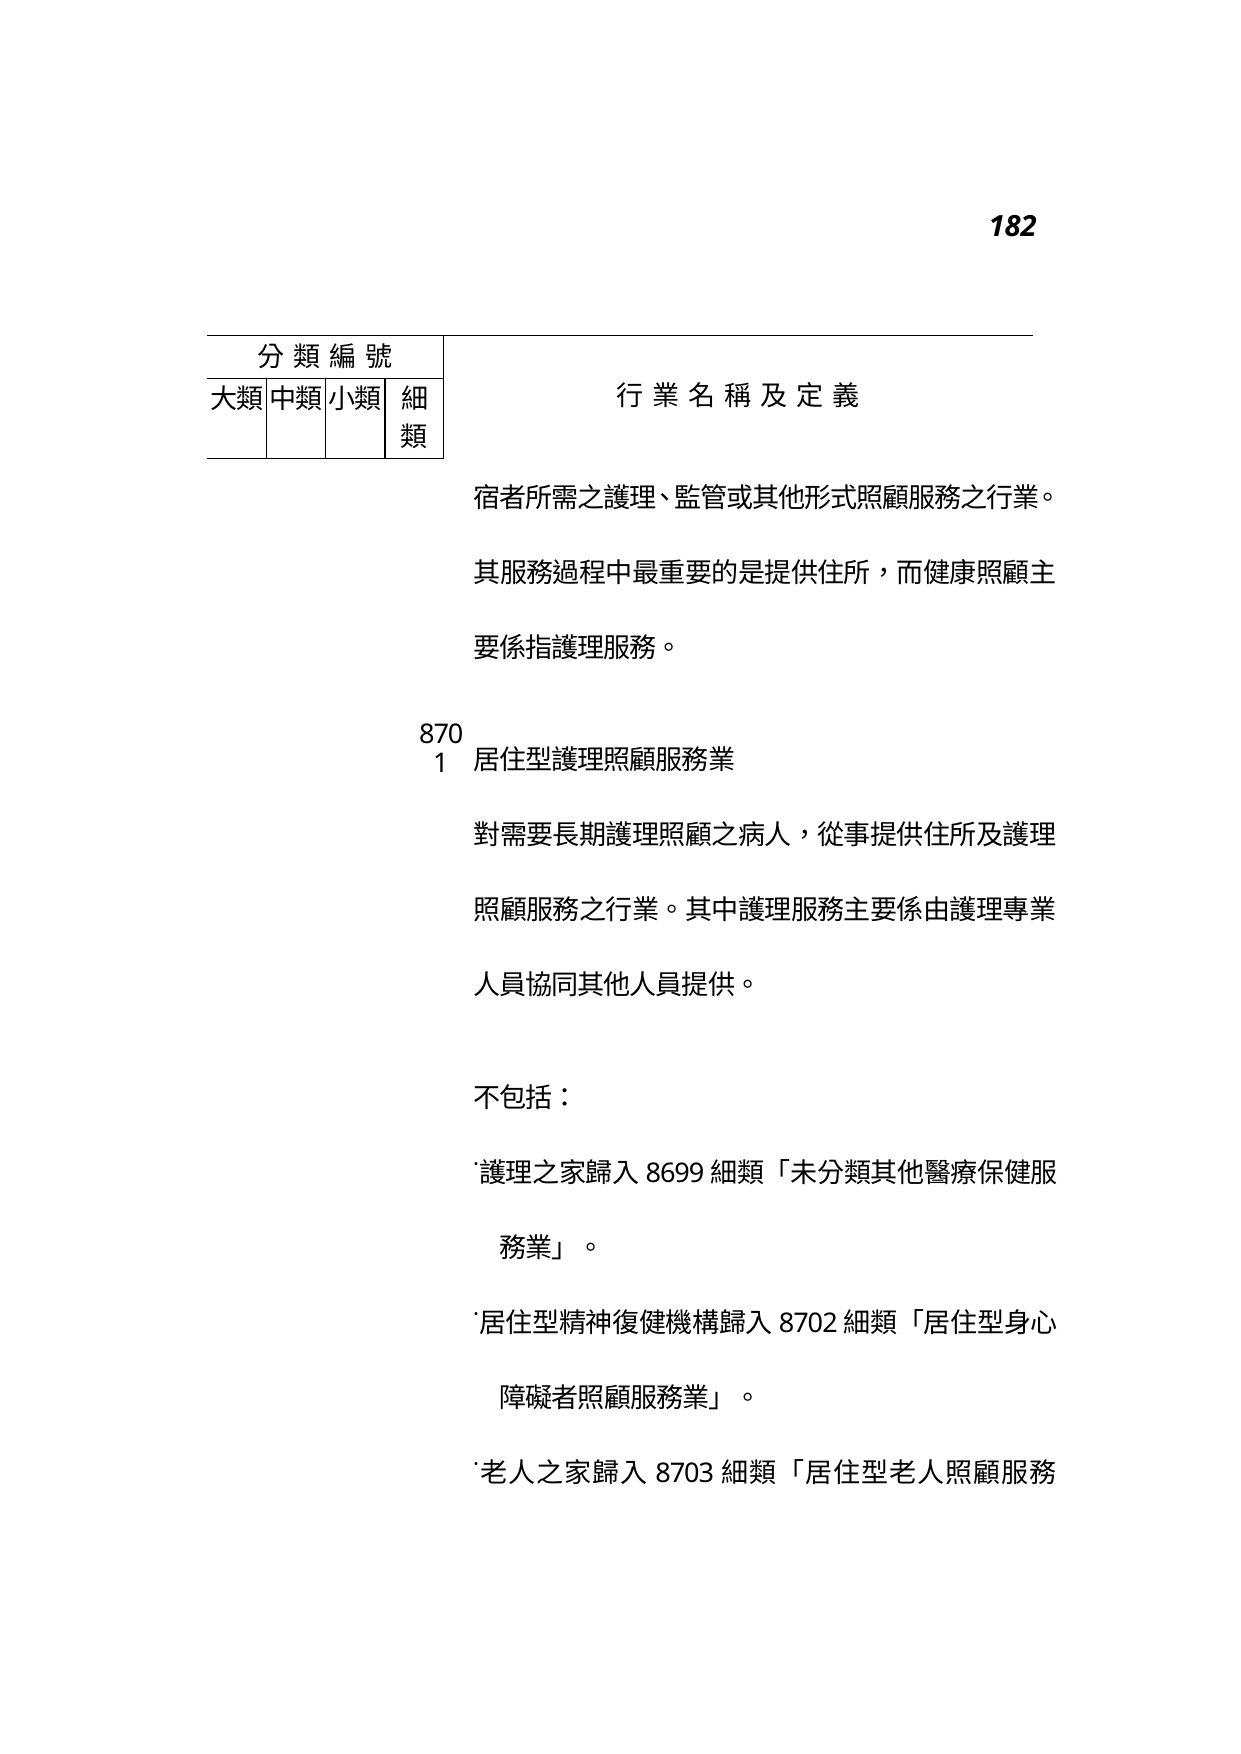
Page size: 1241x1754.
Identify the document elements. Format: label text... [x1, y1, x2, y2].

table_cell 宿者所需之護理、監管或其他形式照顧服務之行業。其服務過程中最重要的是提供住所，而健康照顧主要係指護理服務。 [470, 458, 1060, 720]
table_cell [293, 459, 351, 720]
table_cell 中類 [267, 379, 325, 458]
table_cell [233, 459, 292, 720]
table_cell [293, 720, 351, 1508]
table_cell 小類 [326, 379, 384, 458]
table_cell 居住型護理照顧服務業 對需要長期護理照顧之病人，從事提供住所及護理照顧服務之行業。其中護理服務主要係由護理專業人員協同其他人員提供。 不包括： ˙護理之家歸入8699細類「未分類其他醫療保健服務業」。 ˙居住型精神復健機構歸入8702細類「居住型身心障礙者照顧服務業」。 ˙老人之家歸入8703細類「居住型老人照顧服務 [470, 720, 1060, 1508]
table_header 行 業 名 稱 及 定 義 [444, 336, 1032, 458]
table_cell [233, 720, 292, 1508]
table_header 分 類 編 號 [207, 336, 443, 378]
table_cell 8701 [412, 720, 470, 1508]
table_cell 大類 [207, 379, 266, 458]
table_cell [1033, 378, 1060, 458]
table_cell [351, 459, 412, 720]
table_cell [351, 720, 412, 1508]
table_cell [207, 459, 233, 720]
table_header [1033, 335, 1060, 378]
table_cell [412, 458, 470, 720]
table_cell 細類 [386, 379, 443, 458]
table_cell [207, 720, 233, 1508]
